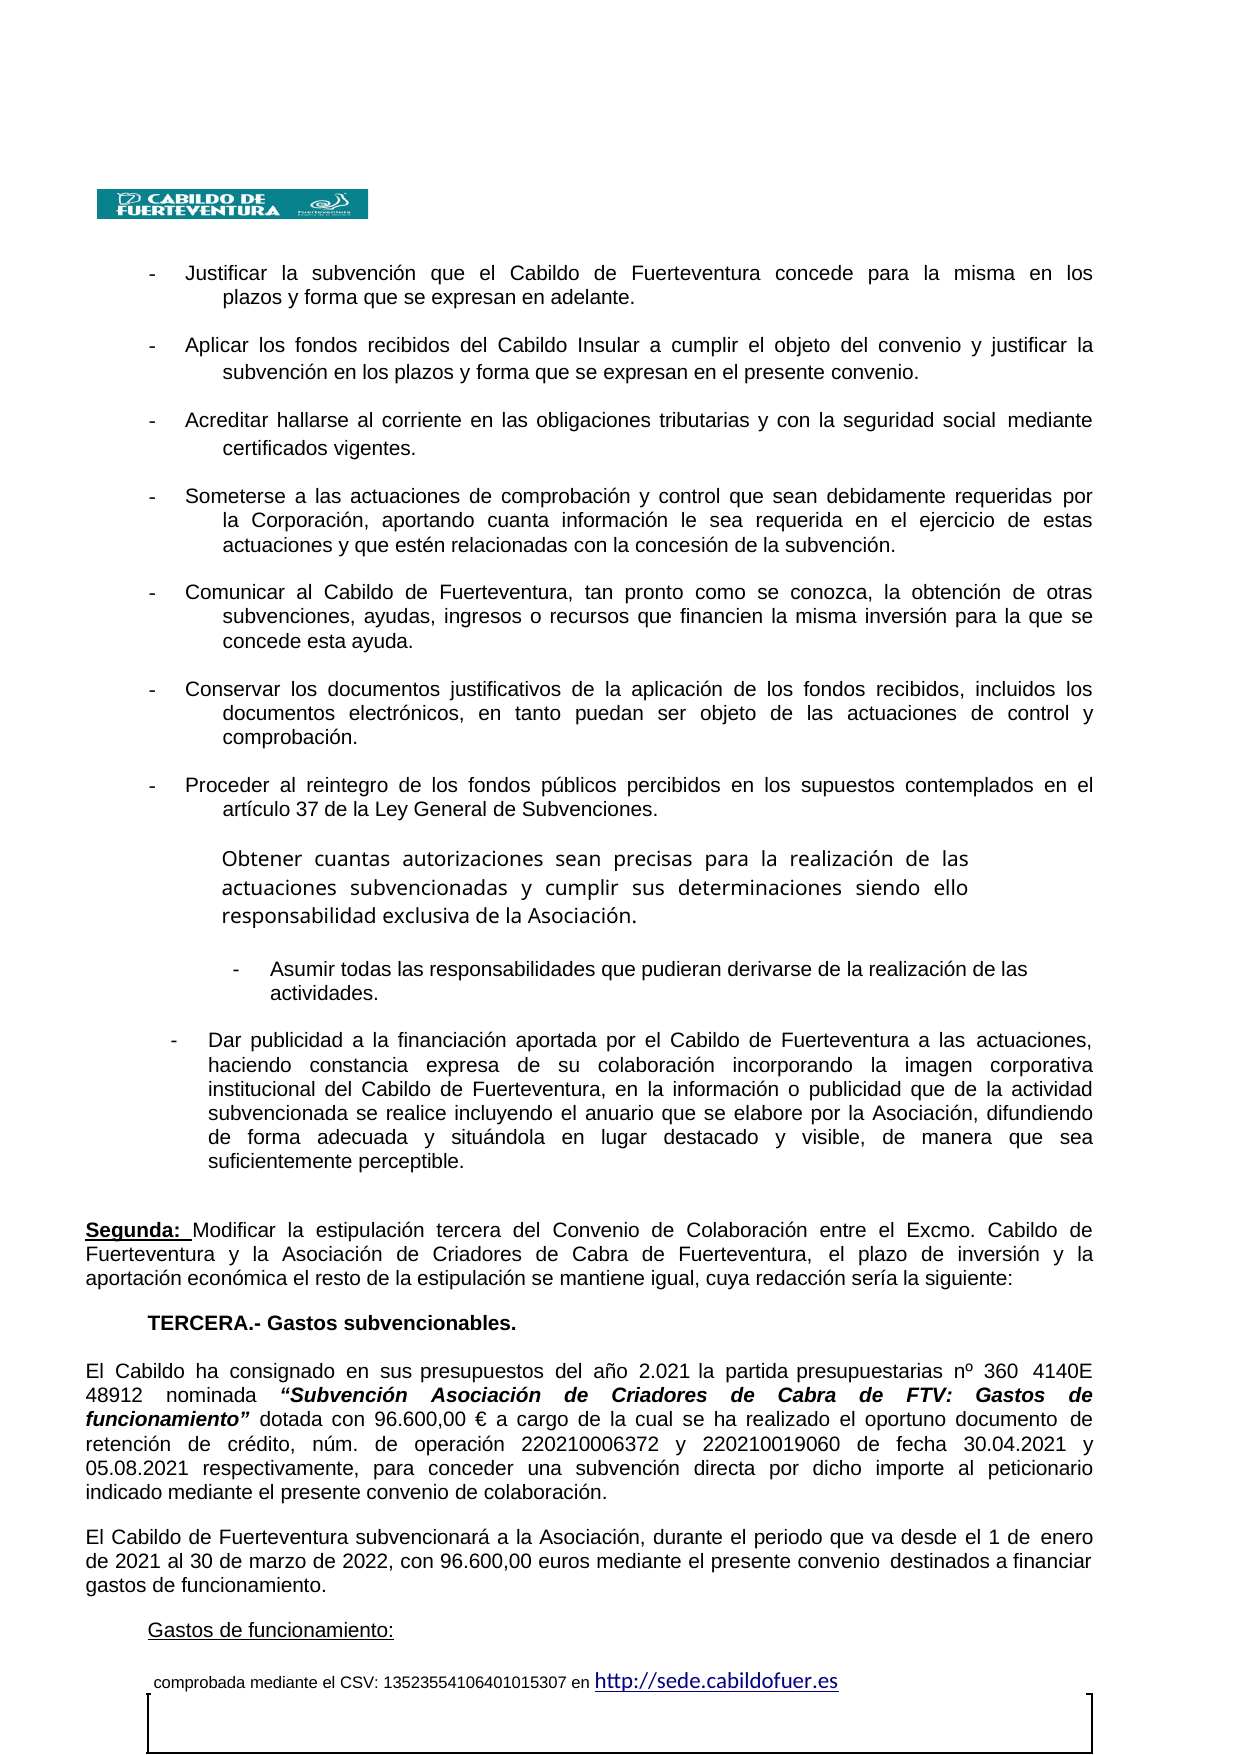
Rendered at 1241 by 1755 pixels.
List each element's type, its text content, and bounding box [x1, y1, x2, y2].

list Comunicar al Cabildo de Fuerteventura, tan pronto como se conozca, la obtención de otras subvenciones, ayudas, ingresos o recursos que financien la misma inversión para la que se concede esta ayuda. [149, 580, 1093, 652]
list Justificar la subvención que el Cabildo de Fuerteventura concede para la misma en los plazos y forma que se expresan en adelante. [149, 260, 1093, 308]
list Someterse a las actuaciones de comprobación y control que sean debidamente requeridas por la Corporación, aportando cuanta información le sea requerida en el ejercicio de estas actuaciones y que estén relacionadas con la concesión de la subvención. [149, 484, 1093, 556]
text Segunda: Modificar la estipulación tercera del Convenio de Colaboración entre el Excmo. Cabildo de Fuerteventura y la Asociación de Criadores de Cabra de Fuerteventura, el plazo de inversión y la aportación económica el resto de la estipulación se mantiene igual, cuya redacción sería la siguiente: [85, 1218, 1093, 1290]
list Acreditar hallarse al corriente en las obligaciones tributarias y con la seguridad social mediante certificados vigentes. [149, 408, 1093, 460]
list Dar publicidad a la financiación aportada por el Cabildo de Fuerteventura a las actuaciones, haciendo constancia expresa de su colaboración incorporando la imagen corporativa institucional del Cabildo de Fuerteventura, en la información o publicidad que de la actividad subvencionada se realice incluyendo el anuario que se elabore por la Asociación, difundiendo de forma adecuada y situándola en lugar destacado y visible, de manera que sea suficientemente perceptible. [170, 1028, 1093, 1173]
list Proceder al reintegro de los fondos públicos percibidos en los supuestos contemplados en el artículo 37 de la Ley General de Subvenciones. [149, 772, 1093, 821]
text El Cabildo ha consignado en sus presupuestos del año 2.021 la partida presupuestarias nº 360 4140E 48912 nominada “Subvención Asociación de Criadores de Cabra de FTV: Gastos de funcionamiento” dotada con 96.600,00 € a cargo de la cual se ha realizado el oportuno documento de retención de crédito, núm. de operación 220210006372 y 220210019060 de fecha 30.04.2021 y 05.08.2021 respectivamente, para conceder una subvención directa por dicho importe al peticionario indicado mediante el presente convenio de colaboración. [85, 1359, 1093, 1504]
text Gastos de funcionamiento: [147, 1618, 1107, 1642]
list Asumir todas las responsabilidades que pudieran derivarse de la realización de las actividades. [232, 956, 1107, 1004]
text Obtener cuantas autorizaciones sean precisas para la realización de las actuaciones subvencionadas y cumplir sus determinaciones siendo ello responsabilidad exclusiva de la Asociación. [221, 844, 969, 930]
list Conservar los documentos justificativos de la aplicación de los fondos recibidos, incluidos los documentos electrónicos, en tanto puedan ser objeto de las actuaciones de control y comprobación. [149, 676, 1093, 749]
subtitle TERCERA.- Gastos subvencionables. [147, 1311, 1107, 1335]
picture [97, 189, 369, 219]
text El Cabildo de Fuerteventura subvencionará a la Asociación, durante el periodo que va desde el 1 de enero de 2021 al 30 de marzo de 2022, con 96.600,00 euros mediante el presente convenio destinados a financiar gastos de funcionamiento. [85, 1525, 1093, 1597]
list Aplicar los fondos recibidos del Cabildo Insular a cumplir el objeto del convenio y justificar la subvención en los plazos y forma que se expresan en el presente convenio. [149, 332, 1093, 384]
